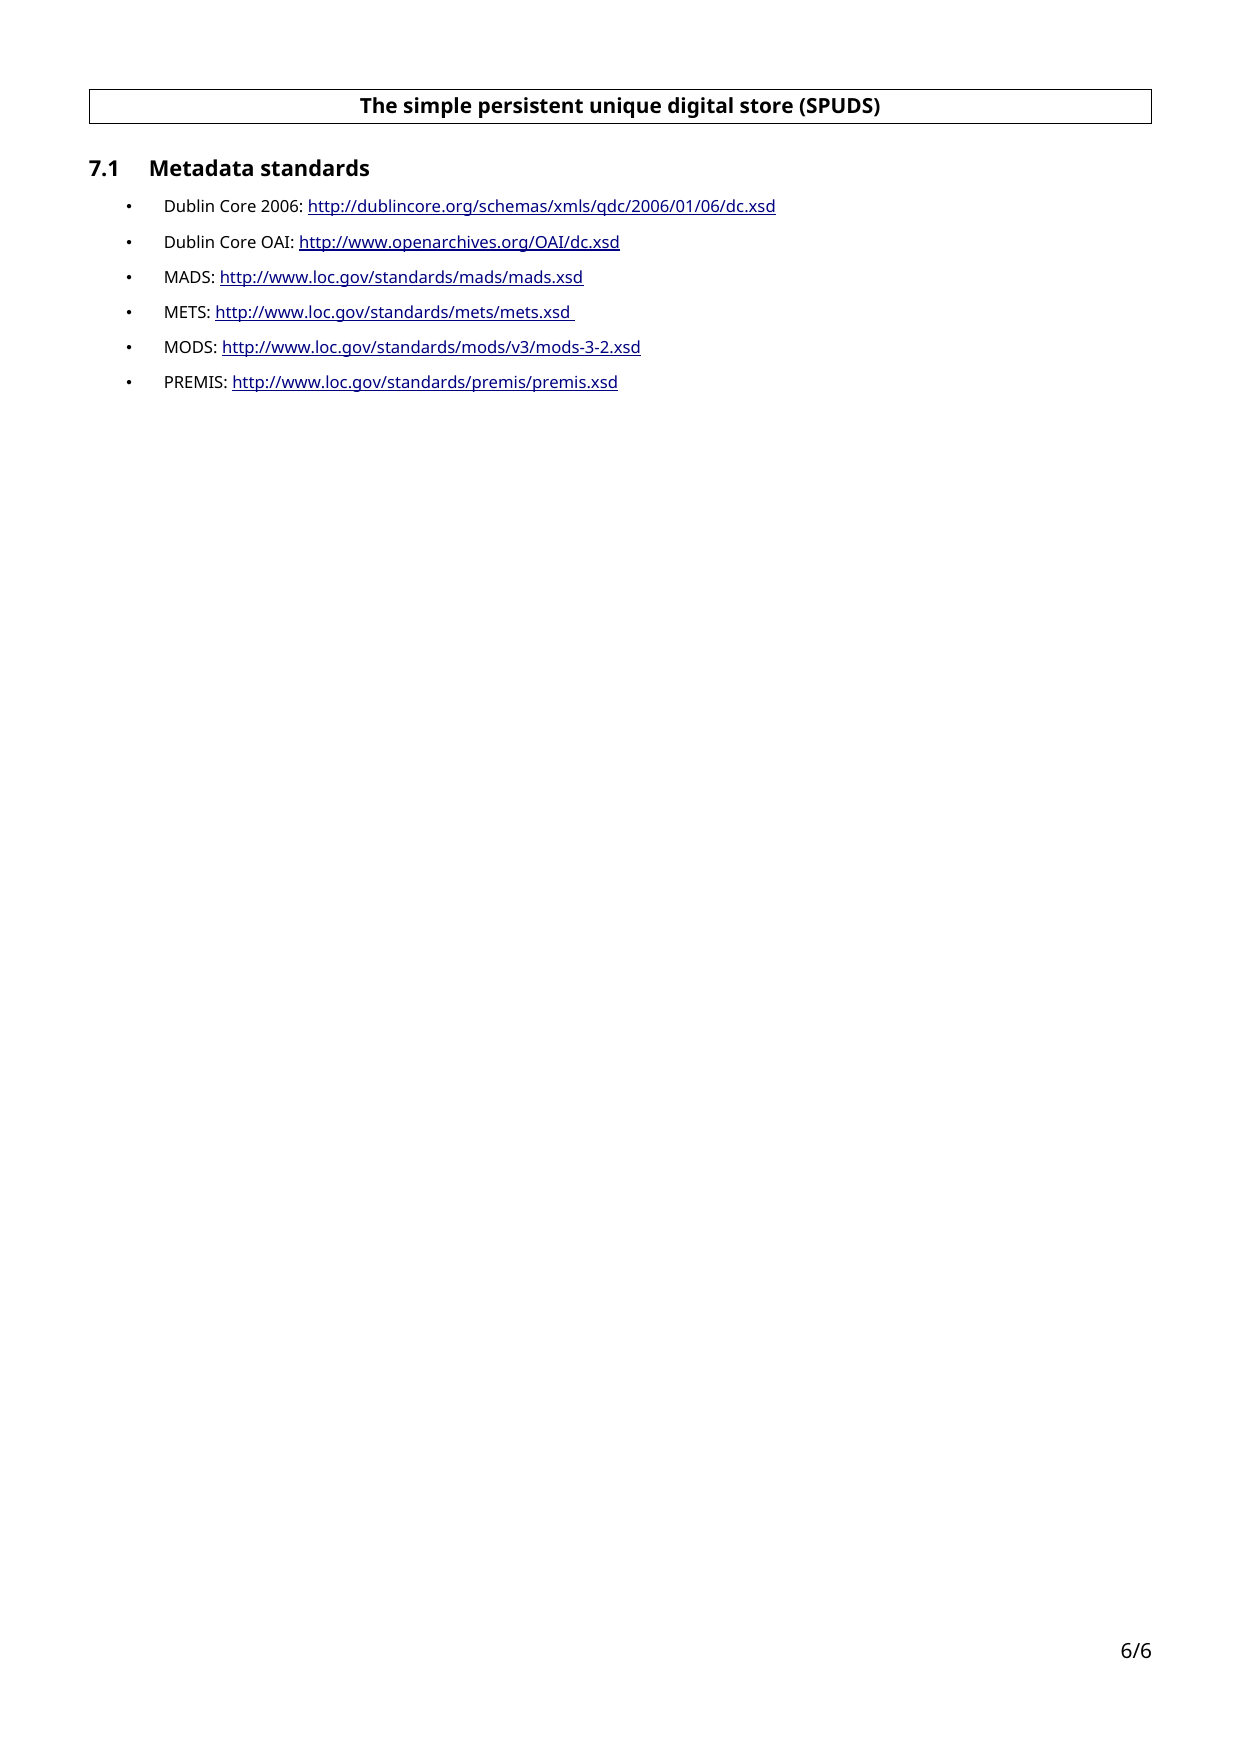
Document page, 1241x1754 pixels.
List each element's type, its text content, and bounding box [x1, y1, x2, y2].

list METS: http://www.loc.gov/standards/mets/mets.xsd [126, 301, 1152, 323]
list MODS: http://www.loc.gov/standards/mods/v3/mods-3-2.xsd [126, 336, 1152, 358]
list PREMIS: http://www.loc.gov/standards/premis/premis.xsd [126, 371, 1152, 394]
subtitle Metadata standards [88, 153, 1152, 182]
list Dublin Core 2006: http://dublincore.org/schemas/xmls/qdc/2006/01/06/dc.xsd [126, 195, 1152, 218]
list Dublin Core OAI: http://www.openarchives.org/OAI/dc.xsd [126, 230, 1152, 253]
list MADS: http://www.loc.gov/standards/mads/mads.xsd [126, 265, 1152, 288]
